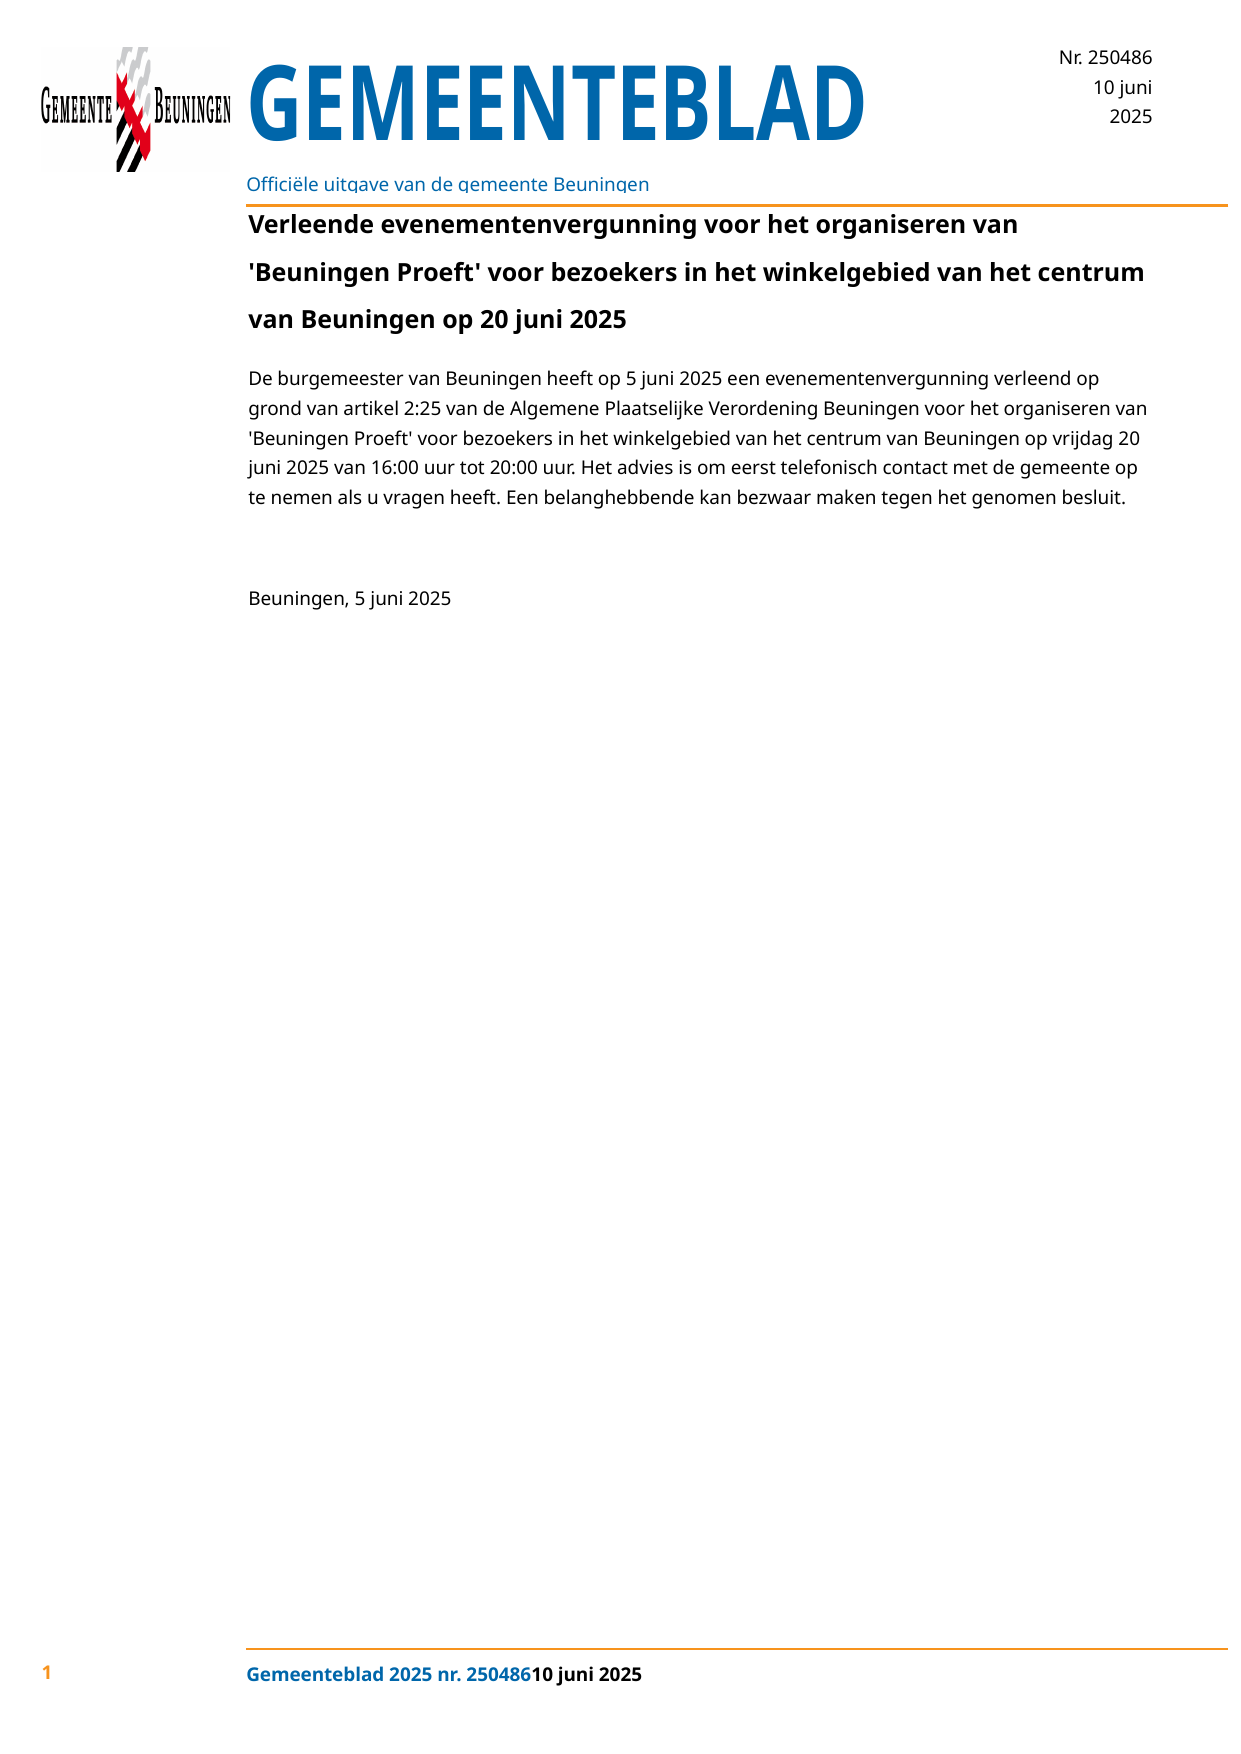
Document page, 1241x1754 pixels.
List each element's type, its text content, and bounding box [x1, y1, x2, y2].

text De burgemeester van Beuningen heeft op 5 juni 2025 een evenementenvergunning verleend op grond van artikel 2:25 van de Algemene Plaatselijke Verordening Beuningen voor het organiseren van 'Beuningen Proeft' voor bezoekers in het winkelgebied van het centrum van Beuningen op vrijdag 20 juni 2025 van 16:00 uur tot 20:00 uur. Het advies is om eerst telefonisch contact met de gemeente op te nemen als u vragen heeft. Een belanghebbende kan bezwaar maken tegen het genomen besluit. [248, 366, 1152, 509]
picture [41, 47, 231, 172]
text Verleende evenementenvergunning voor het organiseren van 'Beuningen Proeft' voor bezoekers in het winkelgebied van het centrum van Beuningen op 20 juni 2025 [248, 207, 1152, 336]
text Beuningen, 5 juni 2025 [248, 585, 1152, 610]
